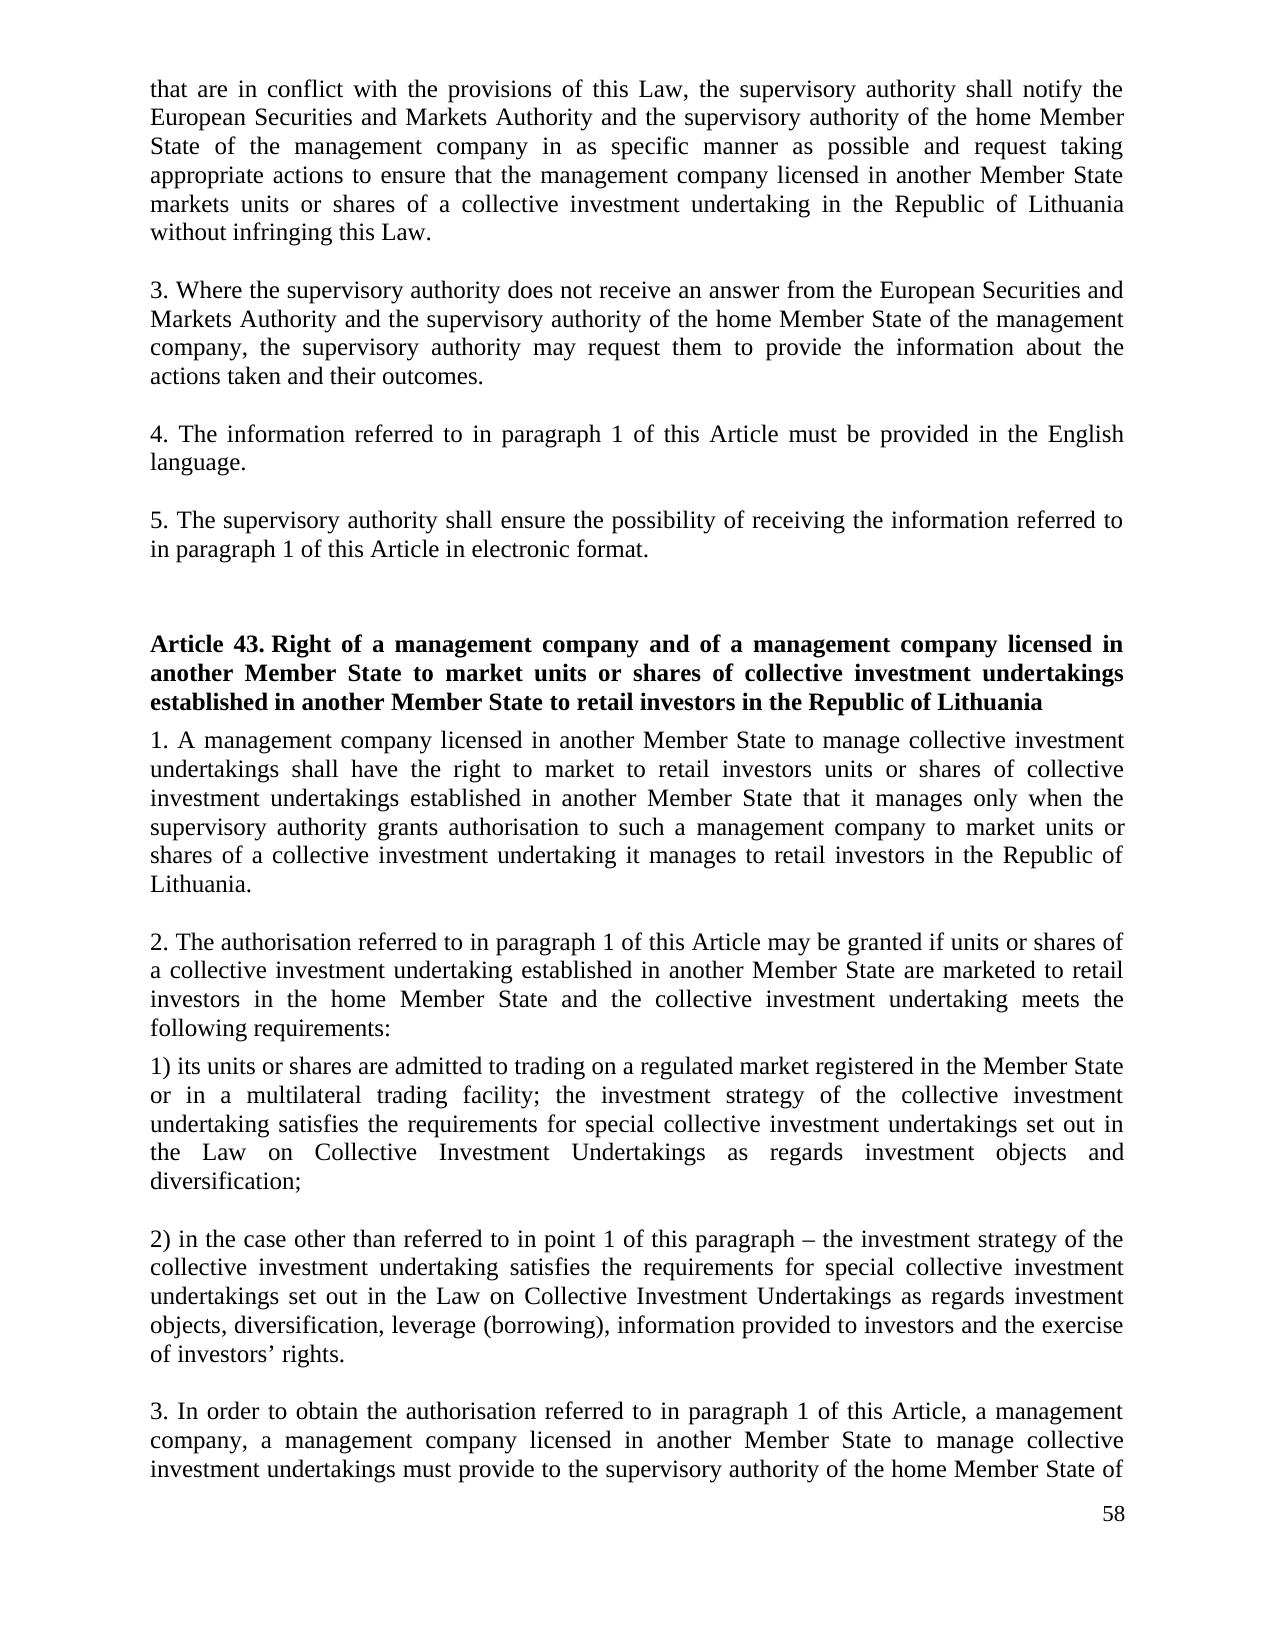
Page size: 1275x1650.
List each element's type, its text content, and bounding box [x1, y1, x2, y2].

text 3. In order to obtain the authorisation referred to in paragraph 1 of this Article, a management company, a management company licensed in another Member State to manage collective investment undertakings must provide to the supervisory authority of the home Member State of [150, 1396, 1125, 1482]
text that are in conflict with the provisions of this Law, the supervisory authority shall notify the European Securities and Markets Authority and the supervisory authority of the home Member State of the management company in as specific manner as possible and request taking appropriate actions to ensure that the management company licensed in another Member State markets units or shares of a collective investment undertaking in the Republic of Lithuania without infringing this Law. [150, 74, 1125, 246]
text 2. The authorisation referred to in paragraph 1 of this Article may be granted if units or shares of a collective investment undertaking established in another Member State are marketed to retail investors in the home Member State and the collective investment undertaking meets the following requirements: [150, 927, 1125, 1042]
text 3. Where the supervisory authority does not receive an answer from the European Securities and Markets Authority and the supervisory authority of the home Member State of the management company, the supervisory authority may request them to provide the information about the actions taken and their outcomes. [150, 275, 1125, 390]
text Article 43. Right of a management company and of a management company licensed in another Member State to market units or shares of collective investment undertakings established in another Member State to retail investors in the Republic of Lithuania [150, 629, 1125, 716]
text 4. The information referred to in paragraph 1 of this Article must be provided in the English language. [150, 419, 1125, 476]
text 5. The supervisory authority shall ensure the possibility of receiving the information referred to in paragraph 1 of this Article in electronic format. [150, 505, 1125, 562]
text 2) in the case other than referred to in point 1 of this paragraph – the investment strategy of the collective investment undertaking satisfies the requirements for special collective investment undertakings set out in the Law on Collective Investment Undertakings as regards investment objects, diversification, leverage (borrowing), information provided to investors and the exercise of investors’ rights. [150, 1224, 1125, 1367]
text 1) its units or shares are admitted to trading on a regulated market registered in the Member State or in a multilateral trading facility; the investment strategy of the collective investment undertaking satisfies the requirements for special collective investment undertakings set out in the Law on Collective Investment Undertakings as regards investment objects and diversification; [150, 1051, 1125, 1195]
text 1. A management company licensed in another Member State to manage collective investment undertakings shall have the right to market to retail investors units or shares of collective investment undertakings established in another Member State that it manages only when the supervisory authority grants authorisation to such a management company to market units or shares of a collective investment undertaking it manages to retail investors in the Republic of Lithuania. [150, 725, 1125, 898]
